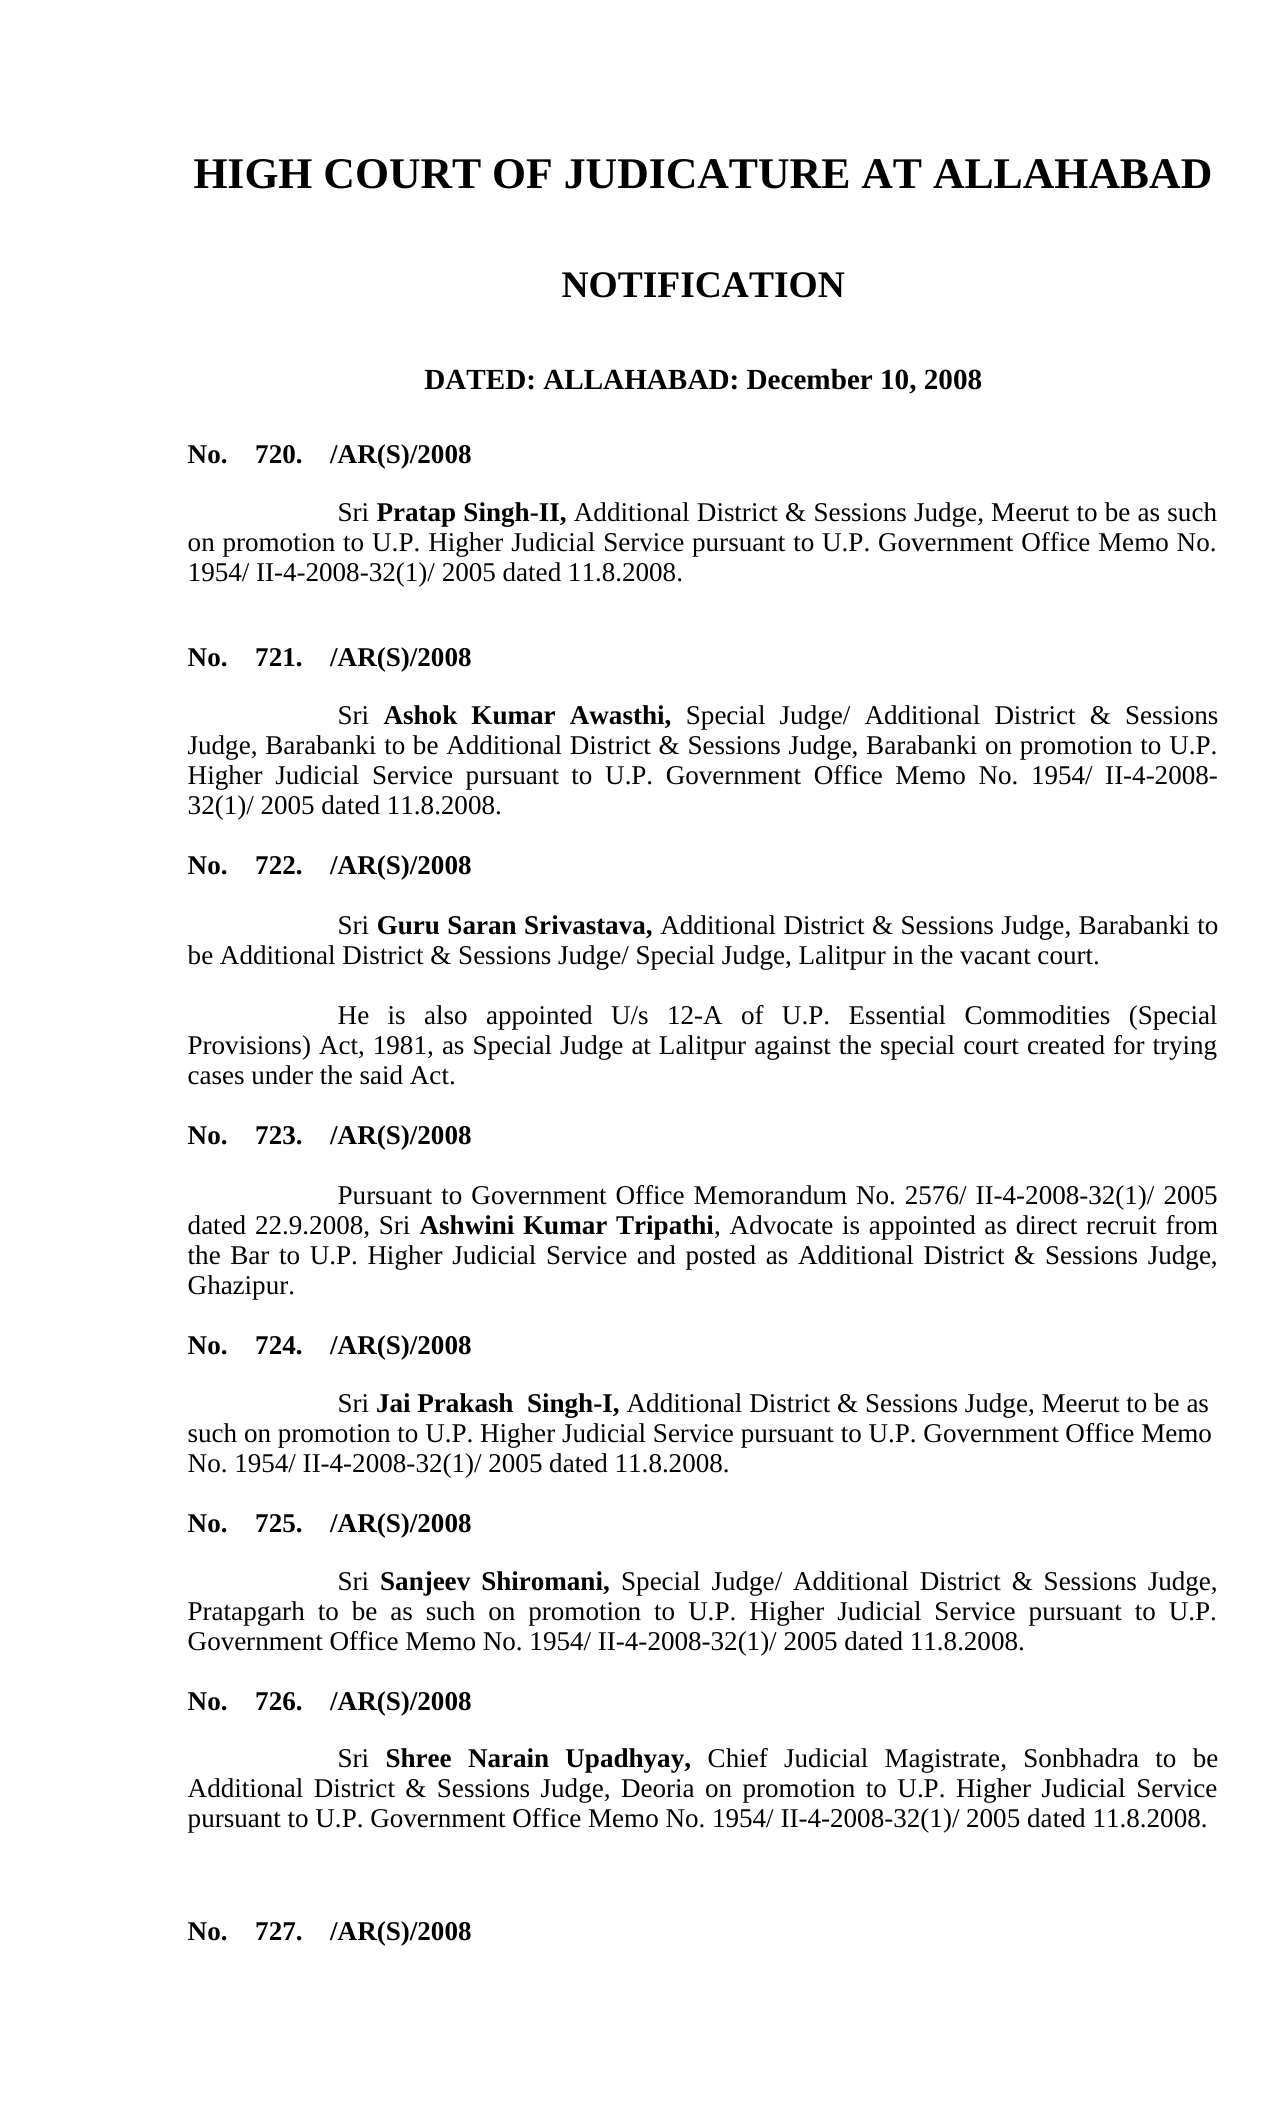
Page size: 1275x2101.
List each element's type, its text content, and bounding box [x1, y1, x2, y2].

text Sri Guru Saran Srivastava, Additional District & Sessions Judge, Barabanki to be Additional District & Sessions Judge/ Special Judge, Lalitpur in the vacant court. [187, 910, 1219, 970]
text Sri Sanjeev Shiromani, Special Judge/ Additional District & Sessions Judge, Pratapgarh to be as such on promotion to U.P. Higher Judicial Service pursuant to U.P. Government Office Memo No. 1954/ II-4-2008-32(1)/ 2005 dated 11.8.2008. [187, 1566, 1219, 1656]
table_header /AR(S)/2008 [319, 1330, 483, 1360]
title HIGH COURT OF JUDICATURE AT ALLAHABAD [187, 150, 1219, 198]
table_header No. [176, 1330, 244, 1360]
table_header No. [176, 850, 244, 880]
text Sri Shree Narain Upadhyay, Chief Judicial Magistrate, Sonbhadra to be Additional District & Sessions Judge, Deoria on promotion to U.P. Higher Judicial Service pursuant to U.P. Government Office Memo No. 1954/ II-4-2008-32(1)/ 2005 dated 11.8.2008. [187, 1743, 1219, 1833]
table_header /AR(S)/2008 [319, 850, 483, 880]
table_header No. [176, 1917, 244, 1947]
table_header /AR(S)/2008 [319, 440, 483, 469]
table_header No. [176, 1508, 244, 1538]
subtitle NOTIFICATION [187, 264, 1219, 306]
table_header No. [176, 643, 244, 673]
text Sri Pratap Singh-II, Additional District & Sessions Judge, Meerut to be as such on promotion to U.P. Higher Judicial Service pursuant to U.P. Government Office Memo No. 1954/ II-4-2008-32(1)/ 2005 dated 11.8.2008. [187, 497, 1219, 587]
text He is also appointed U/s 12-A of U.P. Essential Commodities (Special Provisions) Act, 1981, as Special Judge at Lalitpur against the special court created for trying cases under the said Act. [187, 1000, 1219, 1090]
table_header [244, 1330, 319, 1360]
table_header /AR(S)/2008 [319, 643, 483, 673]
table_header [244, 1917, 319, 1947]
table_header No. [176, 440, 244, 469]
table_header [244, 643, 319, 673]
table_header [244, 1508, 319, 1538]
text Pursuant to Government Office Memorandum No. 2576/ II-4-2008-32(1)/ 2005 dated 22.9.2008, Sri Ashwini Kumar Tripathi, Advocate is appointed as direct recruit from the Bar to U.P. Higher Judicial Service and posted as Additional District & Sessions Judge, Ghazipur. [187, 1180, 1219, 1300]
text Sri Jai Prakash Singh-I, Additional District & Sessions Judge, Meerut to be as such on promotion to U.P. Higher Judicial Service pursuant to U.P. Government Office Memo No. 1954/ II-4-2008-32(1)/ 2005 dated 11.8.2008. [187, 1388, 1219, 1478]
text Sri Ashok Kumar Awasthi, Special Judge/ Additional District & Sessions Judge, Barabanki to be Additional District & Sessions Judge, Barabanki on promotion to U.P. Higher Judicial Service pursuant to U.P. Government Office Memo No. 1954/ II-4-2008-32(1)/ 2005 dated 11.8.2008. [187, 700, 1219, 820]
table_header /AR(S)/2008 [319, 1917, 483, 1947]
table_header /AR(S)/2008 [319, 1686, 483, 1716]
subtitle DATED: ALLAHABAD: December 10, 2008 [187, 363, 1219, 396]
table_header [244, 1120, 319, 1150]
table_header /AR(S)/2008 [319, 1508, 483, 1538]
table_header /AR(S)/2008 [319, 1120, 483, 1150]
table_header No. [176, 1686, 244, 1716]
table_header [244, 440, 319, 469]
table_header No. [176, 1120, 244, 1150]
table_header [244, 850, 319, 880]
table_header [244, 1686, 319, 1716]
